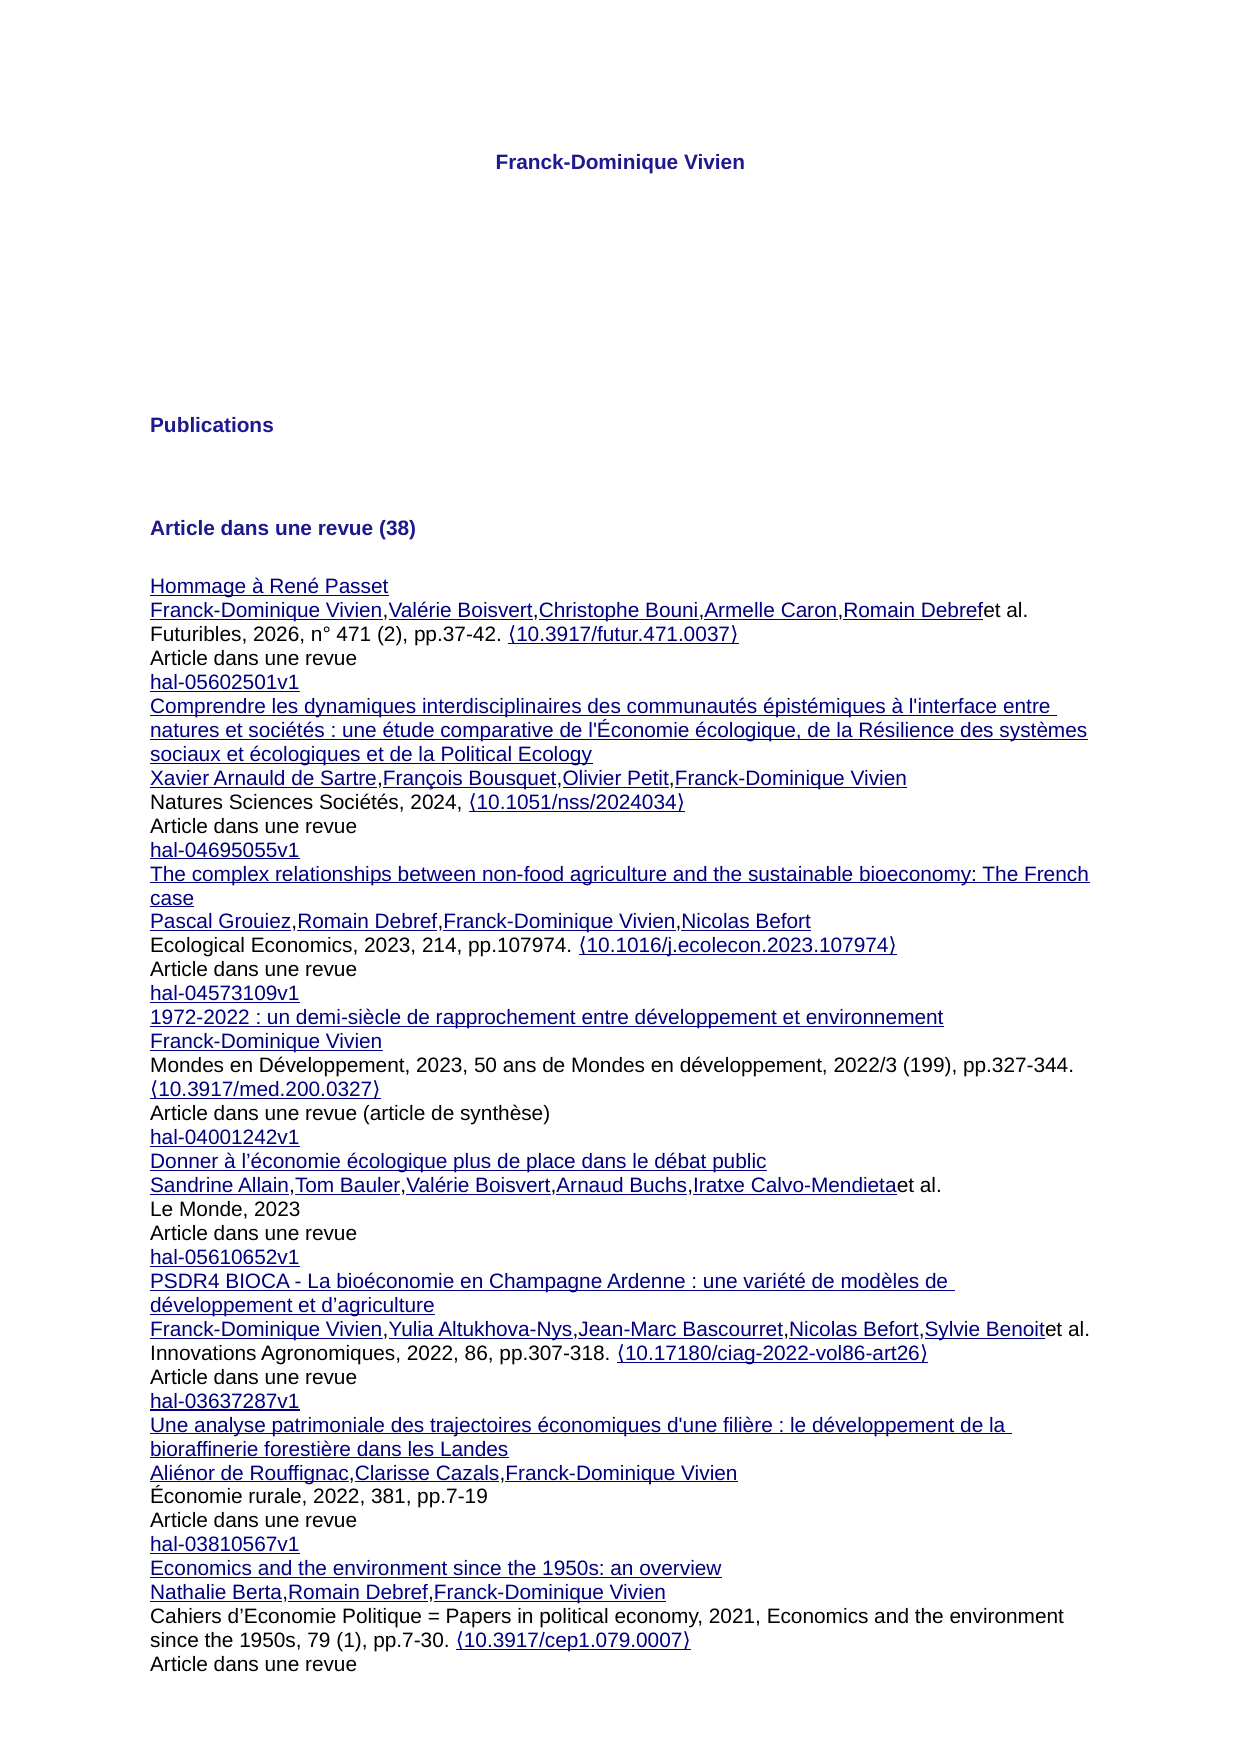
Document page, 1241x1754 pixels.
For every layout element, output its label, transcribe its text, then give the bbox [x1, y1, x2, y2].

table_cell The complex relationships between non-food agriculture and the sustainable bioeconomy: The French [150, 861, 1090, 882]
subtitle Franck-Dominique Vivien [150, 150, 1090, 174]
table_cell Economics and the environment since the 1950s: an overview Nathalie Berta,Romain Debref,Franck-Dominique Vivien Cahiers d’Economie Politique = Papers in political economy, 2021, Economics and the environment since the 1950s, 79 (1), pp.7-30. ⟨10.3917/cep1.079.0007⟩ Article dans une revue [150, 1556, 1090, 1676]
table_cell Comprendre les dynamiques interdisciplinaires des communautés épistémiques à l'interface entre natures et sociétés : une étude comparative de l'Économie écologique, de la Résilience des systèmes sociaux et écologiques et de la Political Ecology Xavier Arnauld de Sartre,François Bousquet,Olivier Petit,Franck-Dominique Vivien Natures Sciences Sociétés, 2024, ⟨10.1051/nss/2024034⟩ Article dans une revue hal-04695055v1 [150, 694, 1090, 861]
table_cell Donner à l’économie écologique plus de place dans le débat public Sandrine Allain,Tom Bauler,Valérie Boisvert,Arnaud Buchs,Iratxe Calvo-Mendietaet al. Le Monde, 2023 Article dans une revue hal-05610652v1 [150, 1149, 1090, 1269]
subtitle Publications [150, 412, 1090, 436]
table_header Hommage à René Passet Franck-Dominique Vivien,Valérie Boisvert,Christophe Bouni,Armelle Caron,Romain Debrefet al. Futuribles, 2026, n° 471 (2), pp.37-42. ⟨10.3917/futur.471.0037⟩ Article dans une revue hal-05602501v1 [150, 574, 1090, 694]
table_cell case Pascal Grouiez,Romain Debref,Franck-Dominique Vivien,Nicolas Befort Ecological Economics, 2023, 214, pp.107974. ⟨10.1016/j.ecolecon.2023.107974⟩ Article dans une revue hal-04573109v1 [150, 883, 1090, 1005]
table_cell PSDR4 BIOCA - La bioéconomie en Champagne Ardenne : une variété de modèles de développement et d’agriculture Franck-Dominique Vivien,Yulia Altukhova-Nys,Jean-Marc Bascourret,Nicolas Befort,Sylvie Benoitet al. Innovations Agronomiques, 2022, 86, pp.307-318. ⟨10.17180/ciag-2022-vol86-art26⟩ Article dans une revue hal-03637287v1 [150, 1269, 1090, 1412]
table_cell Une analyse patrimoniale des trajectoires économiques d'une filière : le développement de la bioraffinerie forestière dans les Landes Aliénor de Rouffignac,Clarisse Cazals,Franck-Dominique Vivien Économie rurale, 2022, 381, pp.7-19 Article dans une revue hal-03810567v1 [150, 1413, 1090, 1556]
table_cell 1972-2022 : un demi-siècle de rapprochement entre développement et environnement Franck-Dominique Vivien Mondes en Développement, 2023, 50 ans de Mondes en développement, 2022/3 (199), pp.327-344. ⟨10.3917/med.200.0327⟩ Article dans une revue (article de synthèse) hal-04001242v1 [150, 1005, 1090, 1149]
subtitle Article dans une revue (38) [150, 516, 1090, 539]
